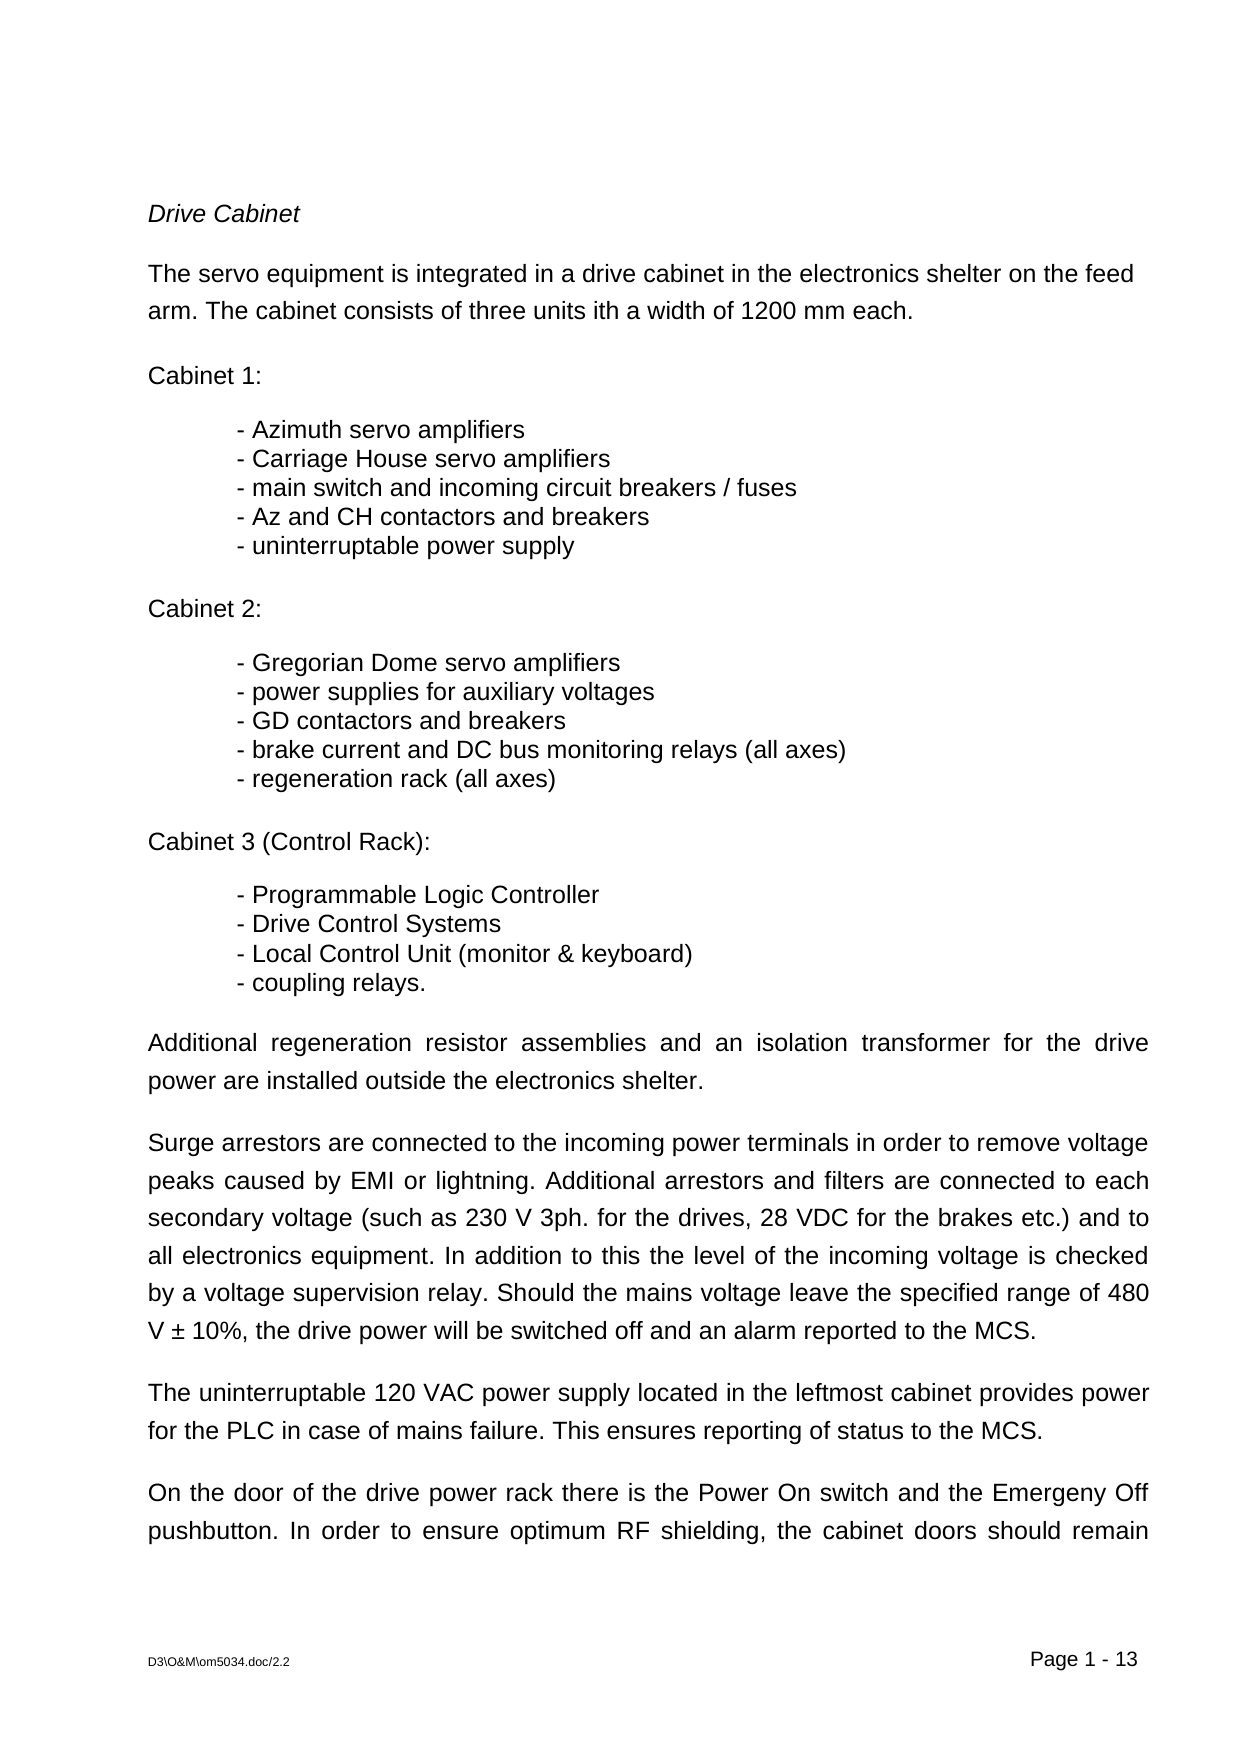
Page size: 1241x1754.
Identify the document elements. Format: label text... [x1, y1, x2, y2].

text On the door of the drive power rack there is the Power On switch and the Emergeny Off pushbutton. In order to ensure optimum RF shielding, the cabinet doors should remain closed during normal operation. The Local Control Unit allows for full operation on a local level. For details see page 28. [148, 1472, 1152, 1547]
text - Programmable Logic Controller - Drive Control Systems - Local Control Unit (monitor & keyboard) - coupling relays. [148, 880, 1152, 997]
subtitle Drive Cabinet [148, 202, 1152, 227]
text - Gregorian Dome servo amplifiers - power supplies for auxiliary voltages - GD contactors and breakers - brake current and DC bus monitoring relays (all axes) - regeneration rack (all axes) [148, 647, 1152, 793]
text Surge arrestors are connected to the incoming power terminals in order to remove voltage peaks caused by EMI or lightning. Additional arrestors and filters are connected to each secondary voltage (such as 230 V 3ph. for the drives, 28 VDC for the brakes etc.) and to all electronics equipment. In addition to this the level of the incoming voltage is checked by a voltage supervision relay. Should the mains voltage leave the specified range of 480 V ± 10%, the drive power will be switched off and an alarm reported to the MCS. [148, 1122, 1152, 1347]
text Cabinet 2: [148, 597, 1152, 622]
text Cabinet 3 (Control Rack): [148, 830, 1152, 855]
text The uninterruptable 120 VAC power supply located in the leftmost cabinet provides power for the PLC in case of mains failure. This ensures reporting of status to the MCS. [148, 1372, 1152, 1447]
text - Azimuth servo amplifiers - Carriage House servo amplifiers - main switch and incoming circuit breakers / fuses - Az and CH contactors and breakers - uninterruptable power supply [148, 415, 1152, 560]
text Additional regeneration resistor assemblies and an isolation transformer for the drive power are installed outside the electronics shelter. [148, 1022, 1152, 1097]
text Cabinet 1: [148, 365, 1152, 390]
text The servo equipment is integrated in a drive cabinet in the electronics shelter on the feed arm. The cabinet consists of three units ith a width of 1200 mm each. [148, 252, 1152, 327]
